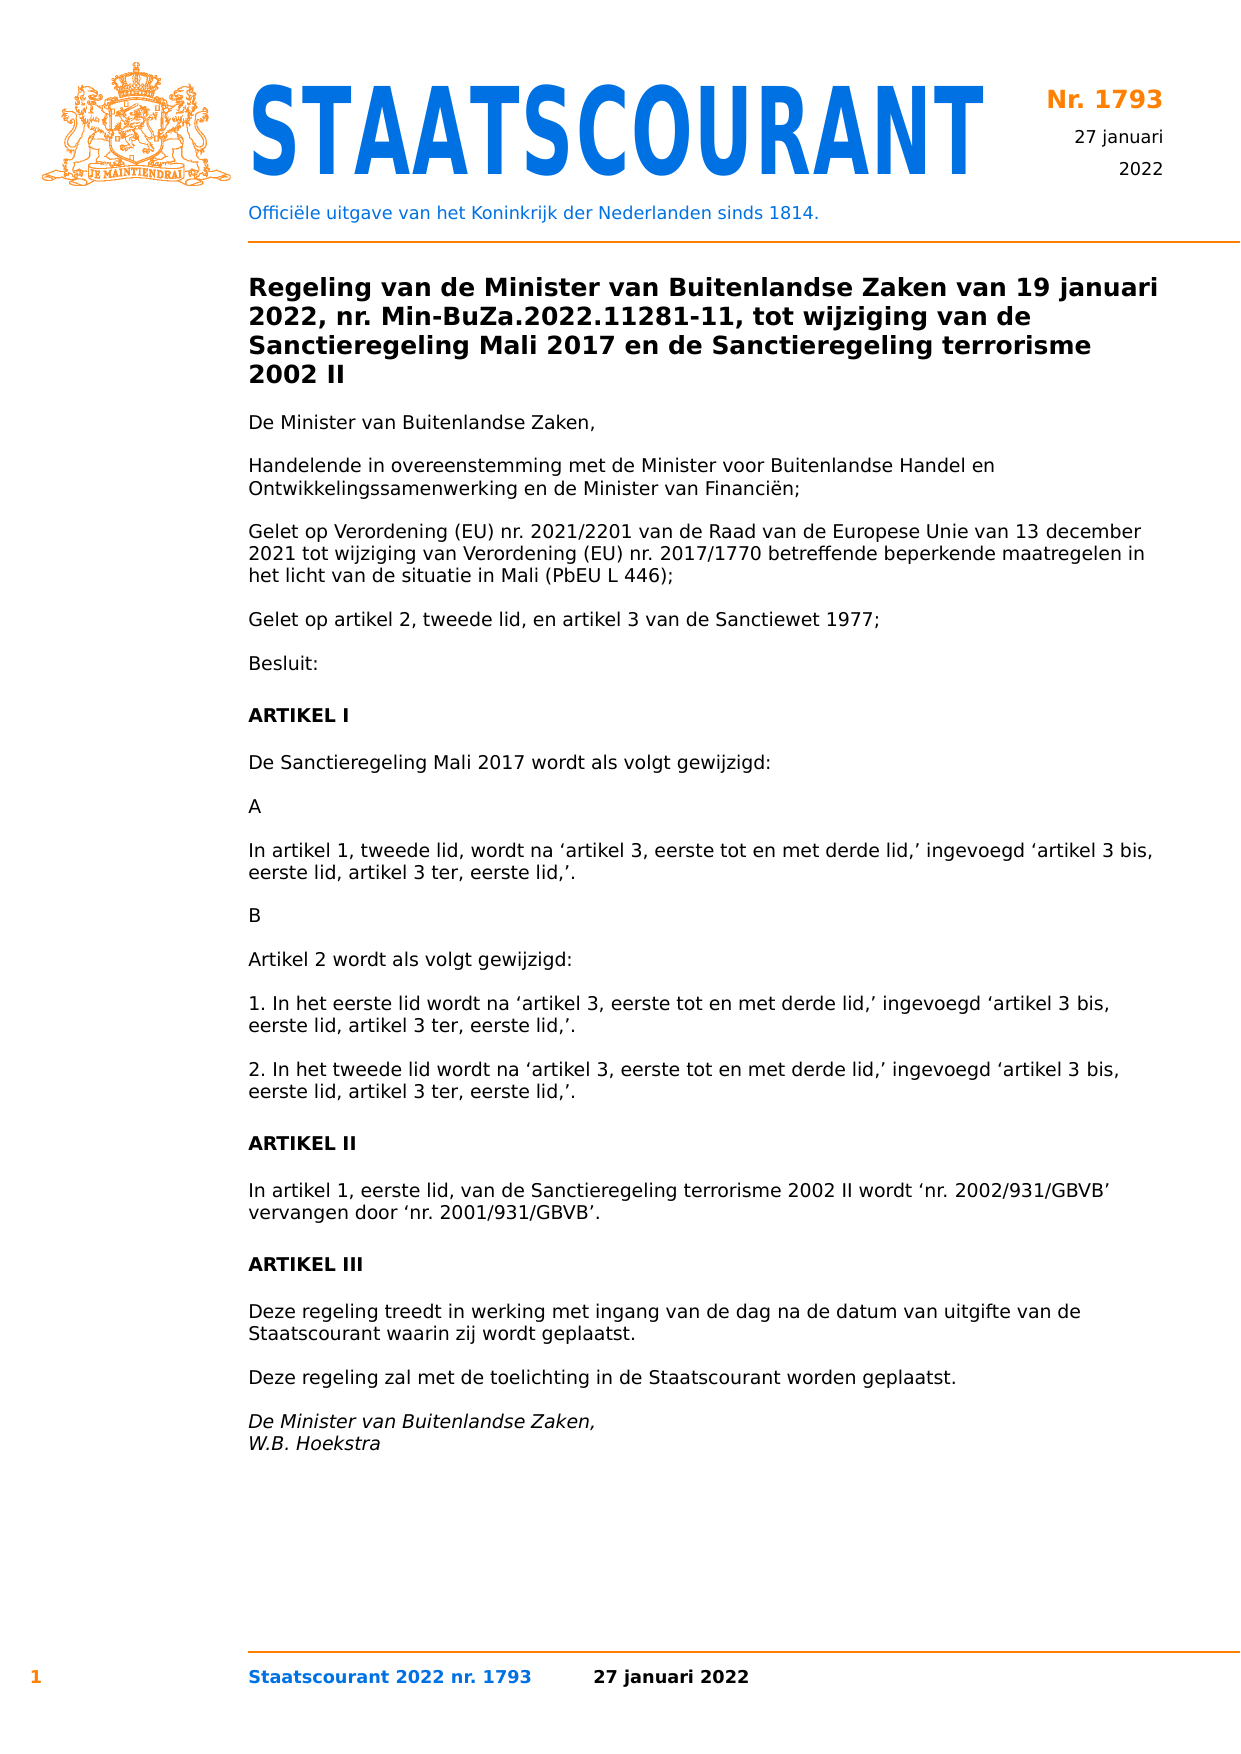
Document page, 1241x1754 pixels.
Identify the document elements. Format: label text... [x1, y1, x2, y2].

text 2. In het tweede lid wordt na ‘artikel 3, eerste tot en met derde lid,’ ingevoegd ‘artikel 3 bis, eerste lid, artikel 3 ter, eerste lid,’. [248, 1059, 1163, 1103]
text In artikel 1, eerste lid, van de Sanctieregeling terrorisme 2002 II wordt ‘nr. 2002/931/GBVB’ vervangen door ‘nr. 2001/931/GBVB’. [248, 1180, 1163, 1224]
table_cell 2022 [998, 153, 1240, 203]
text Artikel 2 wordt als volgt gewijzigd: [248, 949, 1163, 971]
text B [248, 905, 1163, 927]
table_header [25, 62, 248, 241]
table_cell 27 januari [998, 121, 1240, 153]
text De Sanctieregeling Mali 2017 wordt als volgt gewijzigd: [248, 752, 1163, 774]
text Besluit: [248, 653, 1163, 675]
text Deze regeling treedt in werking met ingang van de dag na de datum van uitgifte van de Staatscourant waarin zij wordt geplaatst. [248, 1301, 1163, 1345]
text Handelende in overeenstemming met de Minister voor Buitenlandse Handel en Ontwikkelingssamenwerking en de Minister van Financiën; [248, 455, 1163, 499]
subtitle ARTIKEL I [248, 705, 1163, 727]
text De Minister van Buitenlandse Zaken, [248, 412, 1163, 433]
table_cell Officiële uitgave van het Koninkrijk der Nederlanden sinds 1814. [248, 203, 1240, 241]
text 1. In het eerste lid wordt na ‘artikel 3, eerste tot en met derde lid,’ ingevoegd ‘artikel 3 bis, eerste lid, artikel 3 ter, eerste lid,’. [248, 993, 1163, 1037]
subtitle ARTIKEL III [248, 1254, 1163, 1276]
picture [41, 62, 231, 186]
subtitle ARTIKEL II [248, 1133, 1163, 1155]
text Gelet op Verordening (EU) nr. 2021/2201 van de Raad van de Europese Unie van 13 december 2021 tot wijziging van Verordening (EU) nr. 2017/1770 betreffende beperkende maatregelen in het licht van de situatie in Mali (PbEU L 446); [248, 521, 1163, 587]
table_header Nr. 1793 [998, 62, 1240, 121]
table_header STAATSCOURANT [248, 62, 998, 203]
text Deze regeling zal met de toelichting in de Staatscourant worden geplaatst. [248, 1367, 1163, 1389]
text In artikel 1, tweede lid, wordt na ‘artikel 3, eerste tot en met derde lid,’ ingevoegd ‘artikel 3 bis, eerste lid, artikel 3 ter, eerste lid,’. [248, 839, 1163, 883]
subtitle Regeling van de Minister van Buitenlandse Zaken van 19 januari 2022, nr. Min-BuZa.2022.11281-11, tot wijziging van de Sanctieregeling Mali 2017 en de Sanctieregeling terrorisme 2002 II [248, 273, 1163, 390]
text De Minister van Buitenlandse Zaken, W.B. Hoekstra [248, 1411, 1163, 1454]
text Gelet op artikel 2, tweede lid, en artikel 3 van de Sanctiewet 1977; [248, 609, 1163, 631]
text A [248, 796, 1163, 818]
